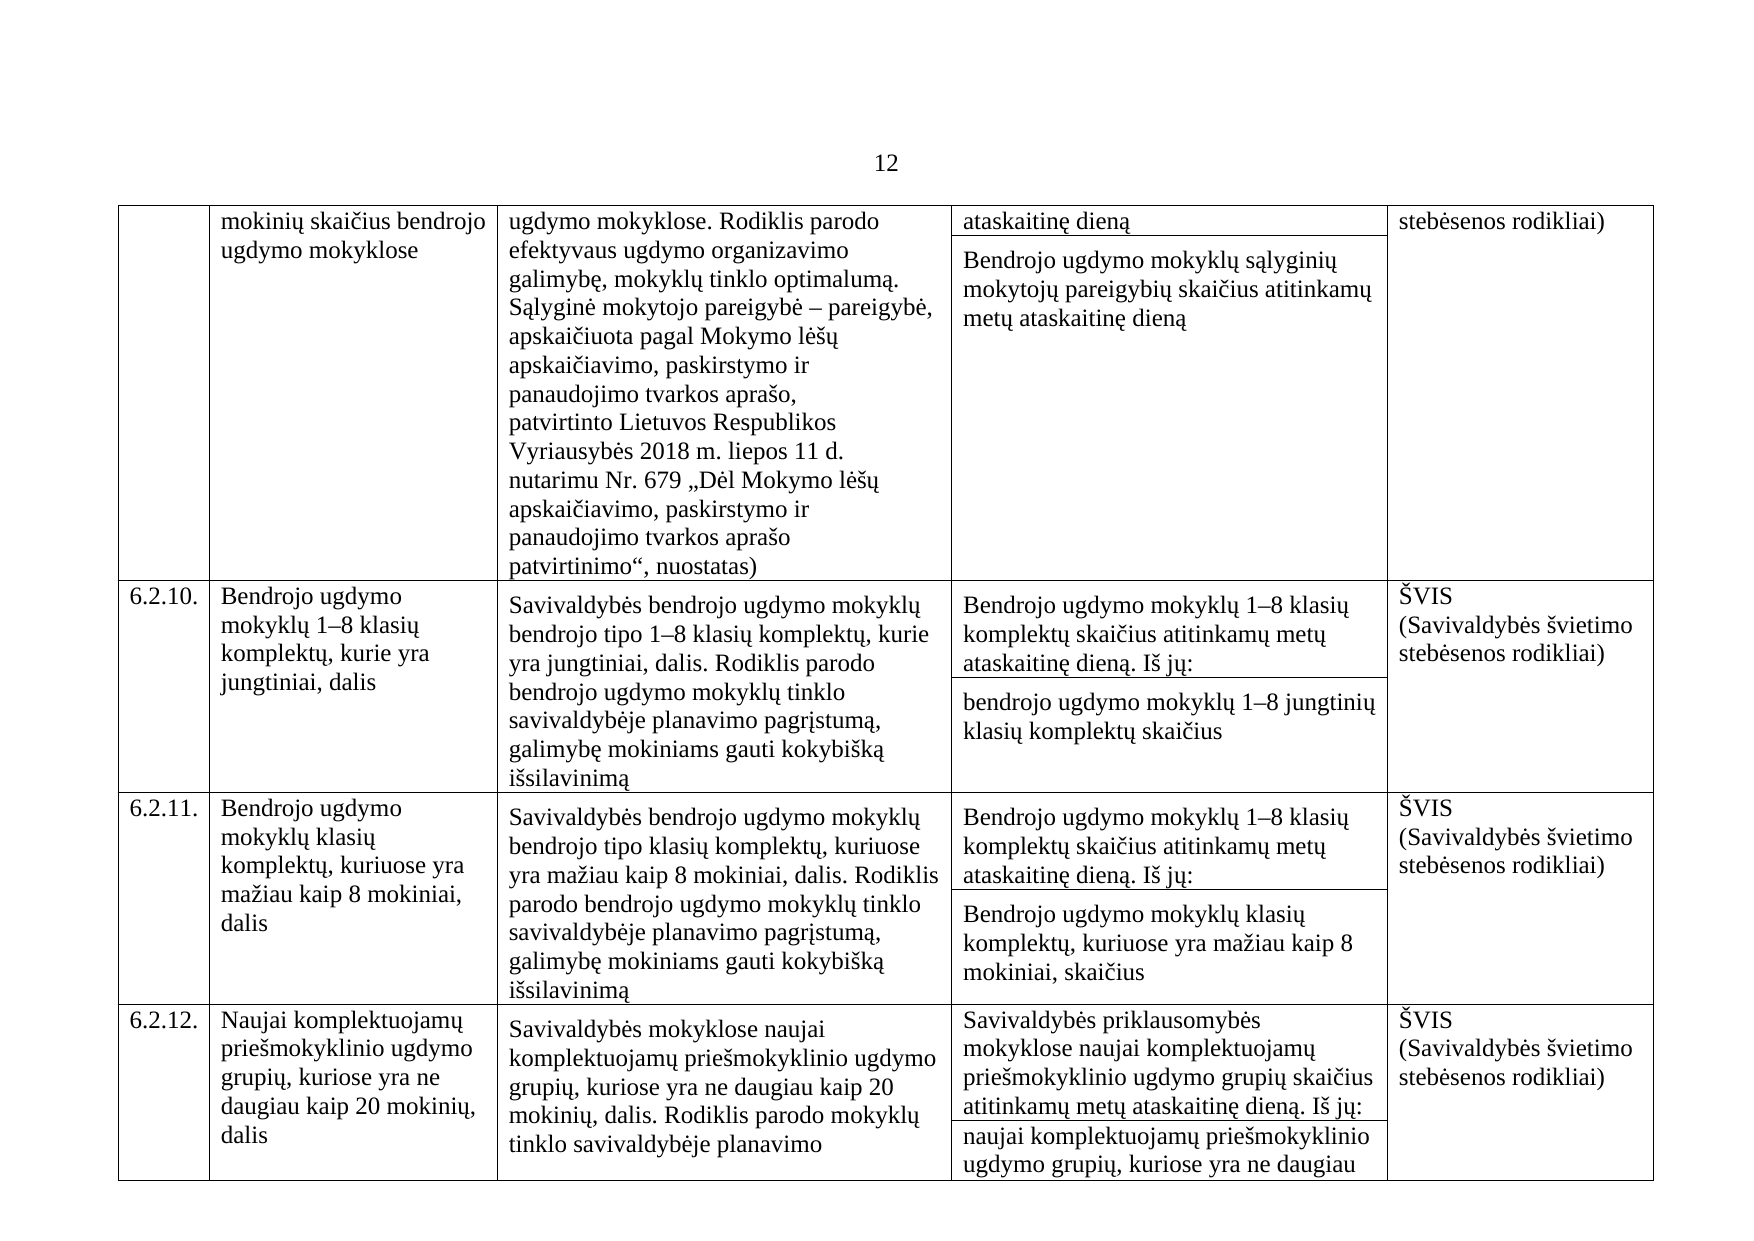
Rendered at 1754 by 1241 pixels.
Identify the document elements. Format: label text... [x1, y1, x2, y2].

table_cell ŠVIS (Savivaldybės švietimo stebėsenos rodikliai) [1388, 793, 1653, 1004]
table_cell 6.2.12. [119, 1005, 209, 1180]
table_cell 6.2.10. [119, 581, 209, 792]
table_cell Savivaldybės bendrojo ugdymo mokyklų bendrojo tipo klasių komplektų, kuriuose yra mažiau kaip 8 mokiniai, dalis. Rodiklis parodo bendrojo ugdymo mokyklų tinklo savivaldybėje planavimo pagrįstumą, galimybę mokiniams gauti kokybišką išsilavinimą [498, 793, 951, 1004]
table_cell Bendrojo ugdymo mokyklų klasių komplektų, kuriuose yra mažiau kaip 8 mokiniai, dalis [210, 793, 497, 1004]
table_cell ŠVIS (Savivaldybės švietimo stebėsenos rodikliai) [1388, 581, 1653, 792]
table_cell Bendrojo ugdymo mokyklų 1–8 klasių komplektų skaičius atitinkamų metų ataskaitinę dieną. Iš jų: [952, 793, 1387, 889]
table_cell Bendrojo ugdymo mokyklų klasių komplektų, kuriuose yra mažiau kaip 8 mokiniai, skaičius [952, 890, 1387, 1004]
table_cell Naujai komplektuojamų priešmokyklinio ugdymo grupių, kuriose yra ne daugiau kaip 20 mokinių, dalis [210, 1005, 497, 1180]
table_cell [119, 206, 209, 580]
table_cell Savivaldybės mokyklose naujai komplektuojamų priešmokyklinio ugdymo grupių, kuriose yra ne daugiau kaip 20 mokinių, dalis. Rodiklis parodo mokyklų tinklo savivaldybėje planavimo pagrįstumą, galimybę mokiniams gauti kokybišką išsilavinimą [498, 1005, 951, 1180]
table_cell Savivaldybės bendrojo ugdymo mokyklų bendrojo tipo 1–8 klasių komplektų, kurie yra jungtiniai, dalis. Rodiklis parodo bendrojo ugdymo mokyklų tinklo savivaldybėje planavimo pagrįstumą, galimybę mokiniams gauti kokybišką išsilavinimą [498, 581, 951, 792]
table_cell 6.2.11. [119, 793, 209, 1004]
table_cell Bendrojo ugdymo mokyklų sąlyginių mokytojų pareigybių skaičius atitinkamų metų ataskaitinę dieną [952, 236, 1387, 580]
table_cell Bendrojo ugdymo mokyklų 1–8 klasių komplektų, kurie yra jungtiniai, dalis [210, 581, 497, 792]
table_cell naujai komplektuojamų priešmokyklinio ugdymo grupių, kuriose yra ne daugiau [952, 1121, 1387, 1180]
table_cell ŠVIS (Savivaldybės švietimo stebėsenos rodikliai) [1388, 1005, 1653, 1180]
table_cell Savivaldybės priklausomybės mokyklose naujai komplektuojamų priešmokyklinio ugdymo grupių skaičius atitinkamų metų ataskaitinę dieną. Iš jų: [952, 1005, 1387, 1120]
table_cell Bendrojo ugdymo mokyklų 1–8 klasių komplektų skaičius atitinkamų metų ataskaitinę dieną. Iš jų: [952, 581, 1387, 677]
table_cell mokinių skaičius bendrojo ugdymo mokyklose [210, 206, 497, 580]
table_cell bendrojo ugdymo mokyklų 1–8 jungtinių klasių komplektų skaičius [952, 678, 1387, 792]
table_cell stebėsenos rodikliai) [1388, 206, 1653, 580]
